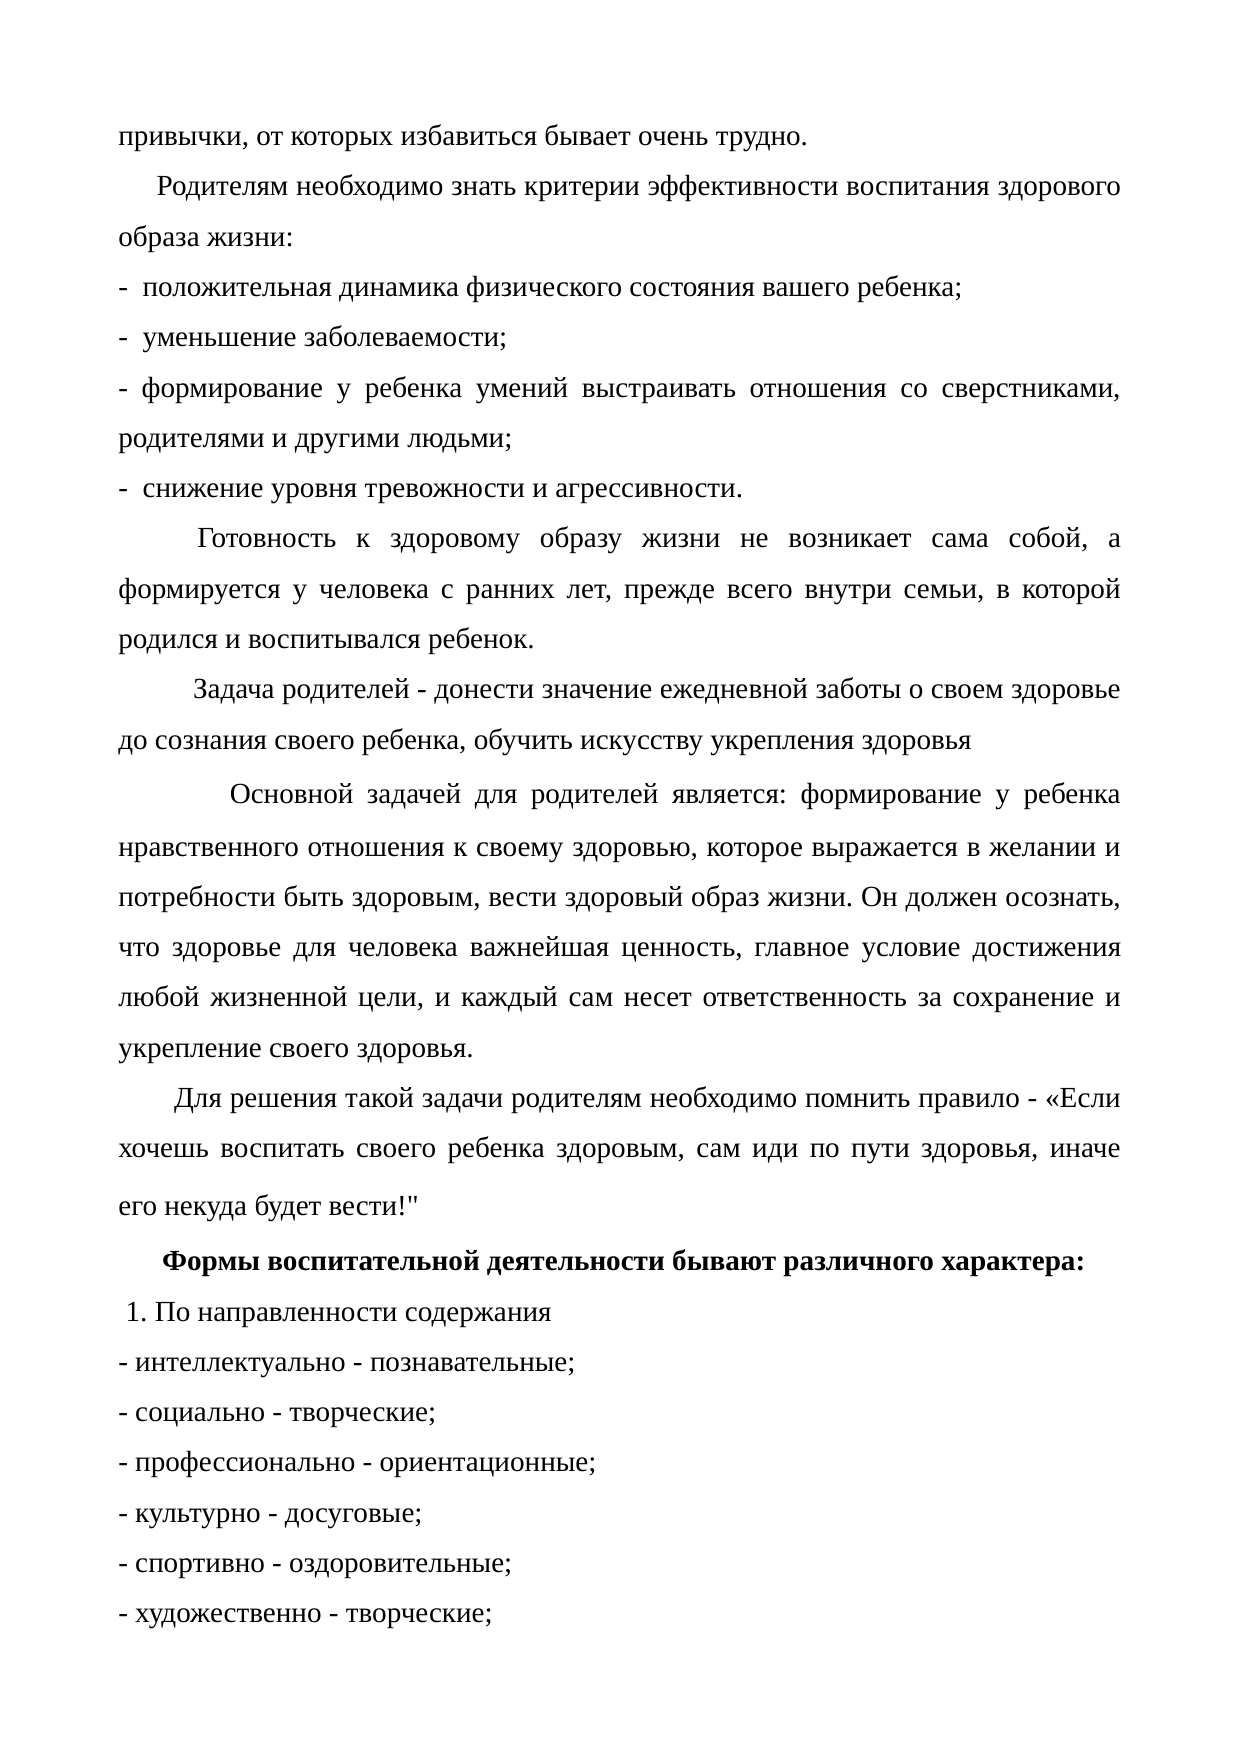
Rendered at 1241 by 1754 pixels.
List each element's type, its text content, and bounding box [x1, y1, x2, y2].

text - снижение уровня тревожности и агрессивности. [118, 470, 1122, 504]
text Основной задачей для родителей является: формирование у ребенка нравственного отношения к своему здоровью, которое выражается в желании и потребности быть здоровым, вести здоровый образ жизни. Он должен осознать, что здоровье для человека важнейшая ценность, главное условие достижения любой жизненной цели, и каждый сам несет ответственность за сохранение и укрепление своего здоровья. [118, 772, 1122, 1063]
text - спортивно - оздоровительные; [118, 1545, 1122, 1579]
text Формы воспитательной деятельности бывают различного характера: [118, 1243, 1122, 1277]
text Задача родителей - донести значение ежедневной заботы о своем здоровье до сознания своего ребенка, обучить искусству укрепления здоровья [118, 672, 1122, 755]
text Готовность к здоровому образу жизни не возникает сама собой, а формируется у человека с ранних лет, прежде всего внутри семьи, в которой родился и воспитывался ребенок. [118, 521, 1122, 655]
text привычки, от которых избавиться бывает очень трудно. [118, 118, 1122, 152]
text - формирование у ребенка умений выстраивать отношения со сверстниками, родителями и другими людьми; [118, 370, 1122, 453]
text 1. По направленности содержания [118, 1294, 1122, 1327]
text - интеллектуально - познавательные; [118, 1344, 1122, 1377]
text - социально - творческие; [118, 1394, 1122, 1428]
text - положительная динамика физического состояния вашего ребенка; [118, 269, 1122, 303]
text - профессионально - ориентационные; [118, 1444, 1122, 1478]
text - уменьшение заболеваемости; [118, 319, 1122, 353]
text Для решения такой задачи родителям необходимо помнить правило - «Если хочешь воспитать своего ребенка здоровым, сам иди по пути здоровья, иначе его некуда будет вести!" [118, 1080, 1122, 1223]
text Родителям необходимо знать критерии эффективности воспитания здорового образа жизни: [118, 168, 1122, 252]
text - культурно - досуговые; [118, 1495, 1122, 1528]
text - художественно - творческие; [118, 1596, 1122, 1629]
